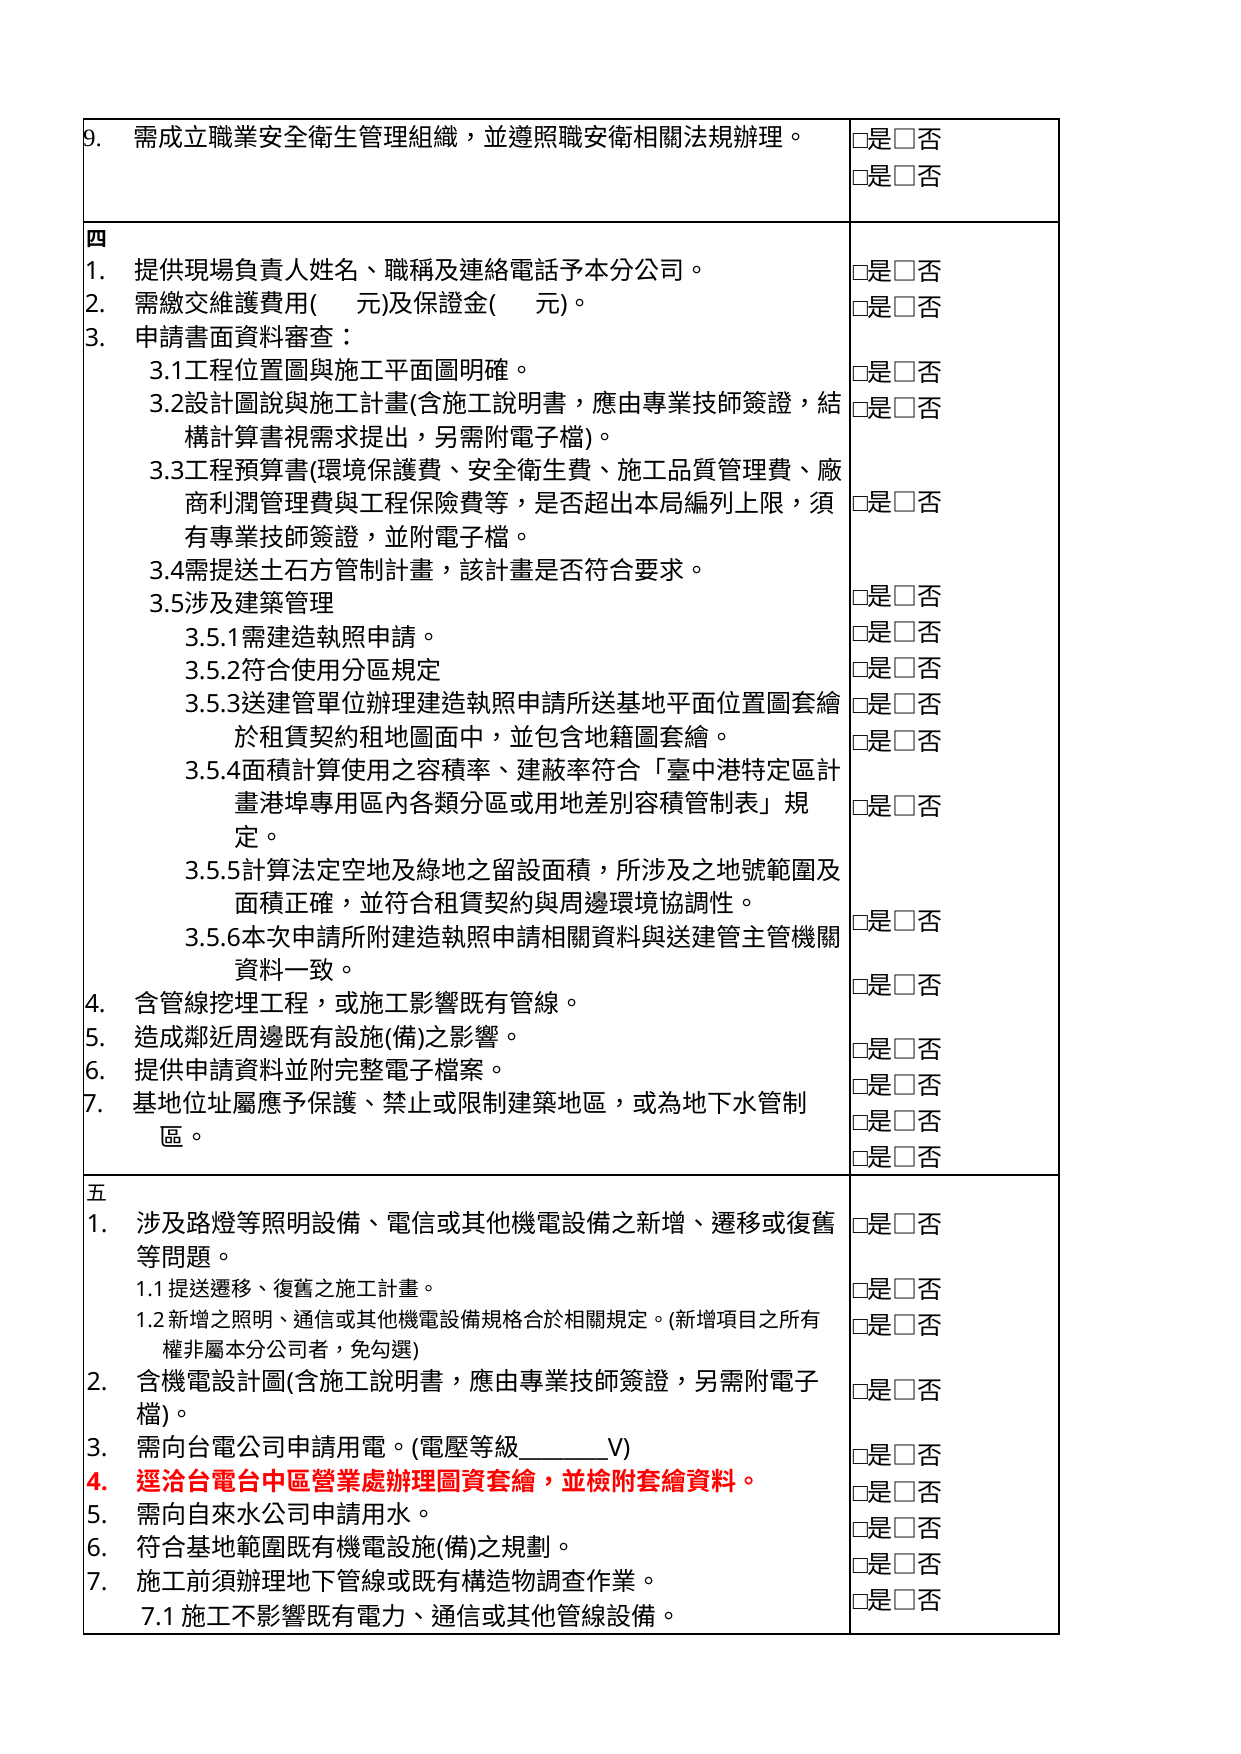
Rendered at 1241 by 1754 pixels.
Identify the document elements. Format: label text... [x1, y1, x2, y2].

table_cell 四 提供現場負責人姓名、職稱及連絡電話予本分公司。 需繳交維護費用( 元)及保證金( 元)。 申請書面資料審查： 工程位置圖與施工平面圖明確。 設計圖說與施工計畫(含施工說明書，應由專業技師簽證，結構計算書視需求提出，另需附電子檔)。 工程預算書(環境保護費、安全衛生費、施工品質管理費、廠商利潤管理費與工程保險費等，是否超出本局編列上限，須有專業技師簽證，並附電子檔。 需提送土石方管制計畫，該計畫是否符合要求。 涉及建築管理 需建造執照申請。 符合使用分區規定 送建管單位辦理建造執照申請所送基地平面位置圖套繪於租賃契約租地圖面中，並包含地籍圖套繪。 面積計算使用之容積率、建蔽率符合「臺中港特定區計畫港埠專用區內各類分區或用地差別容積管制表」規定。 計算法定空地及綠地之留設面積，所涉及之地號範圍及面積正確，並符合租賃契約與周邊環境協調性。 本次申請所附建造執照申請相關資料與送建管主管機關資料一致。 含管線挖埋工程，或施工影響既有管線。 造成鄰近周邊既有設施(備)之影響。 提供申請資料並附完整電子檔案。 基地位址屬應予保護、禁止或限制建築地區，或為地下水管制區。 [84, 223, 849, 1174]
table_cell □是□否 □是□否 [851, 120, 1058, 221]
table_cell 五 涉及路燈等照明設備、電信或其他機電設備之新增、遷移或復舊等問題。 1.1提送遷移、復舊之施工計畫。 1.2新增之照明、通信或其他機電設備規格合於相關規定。(新增項目之所有 權非屬本分公司者，免勾選) 含機電設計圖(含施工說明書，應由專業技師簽證，另需附電子檔)。 需向台電公司申請用電。(電壓等級________V) 逕洽台電台中區營業處辦理圖資套繪，並檢附套繪資料。 需向自來水公司申請用水。 符合基地範圍既有機電設施(備)之規劃。 施工前須辦理地下管線或既有構造物調查作業。 7.1施工不影響既有電力、通信或其他管線設備。 7.2需提出既有管線保護措施。 [84, 1176, 849, 1633]
table_cell □是□否 □是□否 □是□否 □是□否 □是□否 □是□否 □是□否 □是□否 □是□否 □是□否 □是□否 □是□否 □是□否 □是□否 □是□否 □是□否 □是□否 [851, 223, 1058, 1174]
table_cell 三 涉及環境影響評估或環評承諾事項。 符合環說書及環評承諾。 符合環差內容及審查結論。 不含危險機具設備，或符合危險機具設備法令規定。 有抑制揚塵及避免附近道路場所髒污等措施。 涉及路樹遷移或現有植栽復原問題。 基地是否位屬控制場址或整治場址。 需提送逕流廢水削減計畫(經環保主管機關同意)。 需檢具空氣污染防制計畫並辦理固定污染源設置與操作許可證之申請(經環保主管機關同意)。 是否有噪音防護計畫。 需成立職業安全衛生管理組織，並遵照職安衛相關法規辦理。 [84, 120, 849, 221]
table_cell □是□否 □是□否 □是□否 □是□否 □是□否 □是□否 □是□否 □是□否 □是□否 [851, 1176, 1058, 1633]
